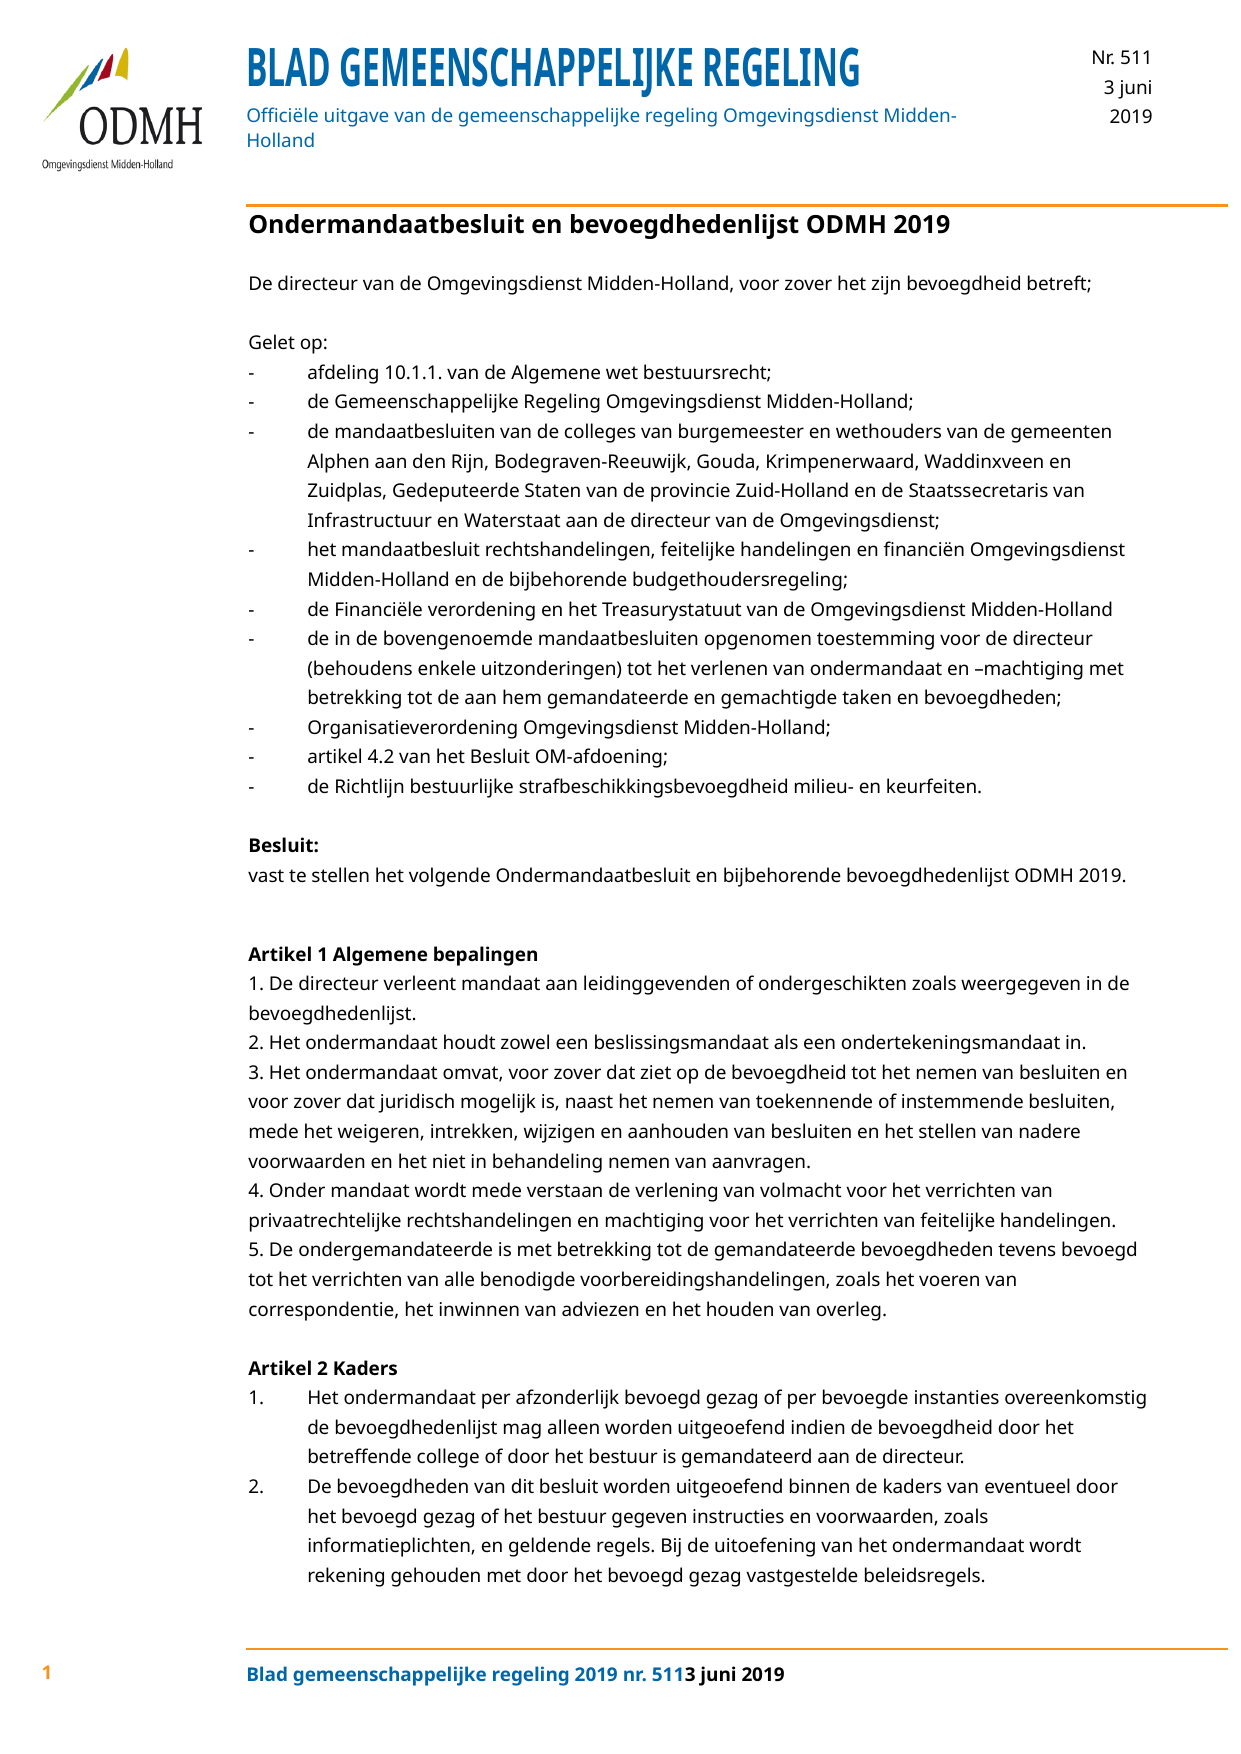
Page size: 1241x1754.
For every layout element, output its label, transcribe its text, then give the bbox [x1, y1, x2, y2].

list de Financiële verordening en het Treasurystatuut van de Omgevingsdienst Midden-Holland [248, 596, 1152, 621]
text 5. De ondergemandateerde is met betrekking tot de gemandateerde bevoegdheden tevens bevoegd tot het verrichten van alle benodigde voorbereidingshandelingen, zoals het voeren van correspondentie, het inwinnen van adviezen en het houden van overleg. [248, 1237, 1152, 1322]
text vast te stellen het volgende Ondermandaatbesluit en bijbehorende bevoegdhedenlijst ODMH 2019. [248, 862, 1152, 888]
text Ondermandaatbesluit en bevoegdhedenlijst ODMH 2019 [248, 207, 1152, 241]
text Artikel 2 Kaders [248, 1355, 1152, 1381]
list de mandaatbesluiten van de colleges van burgemeester en wethouders van de gemeenten Alphen aan den Rijn, Bodegraven-Reeuwijk, Gouda, Krimpenerwaard, Waddinxveen en Zuidplas, Gedeputeerde Staten van de provincie Zuid-Holland en de Staatssecretaris van Infrastructuur en Waterstaat aan de directeur van de Omgevingsdienst; [248, 418, 1152, 533]
text Gelet op: [248, 329, 1152, 355]
text 2. Het ondermandaat houdt zowel een beslissingsmandaat als een ondertekeningsmandaat in. [248, 1029, 1152, 1055]
list afdeling 10.1.1. van de Algemene wet bestuursrecht; [248, 359, 1152, 385]
list de Richtlijn bestuurlijke strafbeschikkingsbevoegdheid milieu- en keurfeiten. [248, 773, 1152, 799]
list Organisatieverordening Omgevingsdienst Midden-Holland; [248, 714, 1152, 740]
list artikel 4.2 van het Besluit OM-afdoening; [248, 744, 1152, 769]
list Het ondermandaat per afzonderlijk bevoegd gezag of per bevoegde instanties overeenkomstig de bevoegdhedenlijst mag alleen worden uitgeoefend indien de bevoegdheid door het betreffende college of door het bestuur is gemandateerd aan de directeur. [248, 1384, 1152, 1469]
text 1. De directeur verleent mandaat aan leidinggevenden of ondergeschikten zoals weergegeven in de bevoegdhedenlijst. [248, 970, 1152, 1026]
text 4. Onder mandaat wordt mede verstaan de verlening van volmacht voor het verrichten van privaatrechtelijke rechtshandelingen en machtiging voor het verrichten van feitelijke handelingen. [248, 1177, 1152, 1233]
text 3. Het ondermandaat omvat, voor zover dat ziet op de bevoegdheid tot het nemen van besluiten en voor zover dat juridisch mogelijk is, naast het nemen van toekennende of instemmende besluiten, mede het weigeren, intrekken, wijzigen en aanhouden van besluiten en het stellen van nadere voorwaarden en het niet in behandeling nemen van aanvragen. [248, 1059, 1152, 1174]
list het mandaatbesluit rechtshandelingen, feitelijke handelingen en financiën Omgevingsdienst Midden-Holland en de bijbehorende budgethoudersregeling; [248, 537, 1152, 592]
list De bevoegdheden van dit besluit worden uitgeoefend binnen de kaders van eventueel door het bevoegd gezag of het bestuur gegeven instructies en voorwaarden, zoals informatieplichten, en geldende regels. Bij de uitoefening van het ondermandaat wordt rekening gehouden met door het bevoegd gezag vastgestelde beleidsregels. [248, 1473, 1152, 1588]
list de Gemeenschappelijke Regeling Omgevingsdienst Midden-Holland; [248, 389, 1152, 414]
picture [41, 47, 231, 172]
list de in de bovengenoemde mandaatbesluiten opgenomen toestemming voor de directeur (behoudens enkele uitzonderingen) tot het verlenen van ondermandaat en –machtiging met betrekking tot de aan hem gemandateerde en gemachtigde taken en bevoegdheden; [248, 625, 1152, 710]
text Artikel 1 Algemene bepalingen [248, 941, 1152, 967]
text Besluit: [248, 832, 1152, 858]
text De directeur van de Omgevingsdienst Midden-Holland, voor zover het zijn bevoegdheid betreft; [248, 270, 1152, 296]
